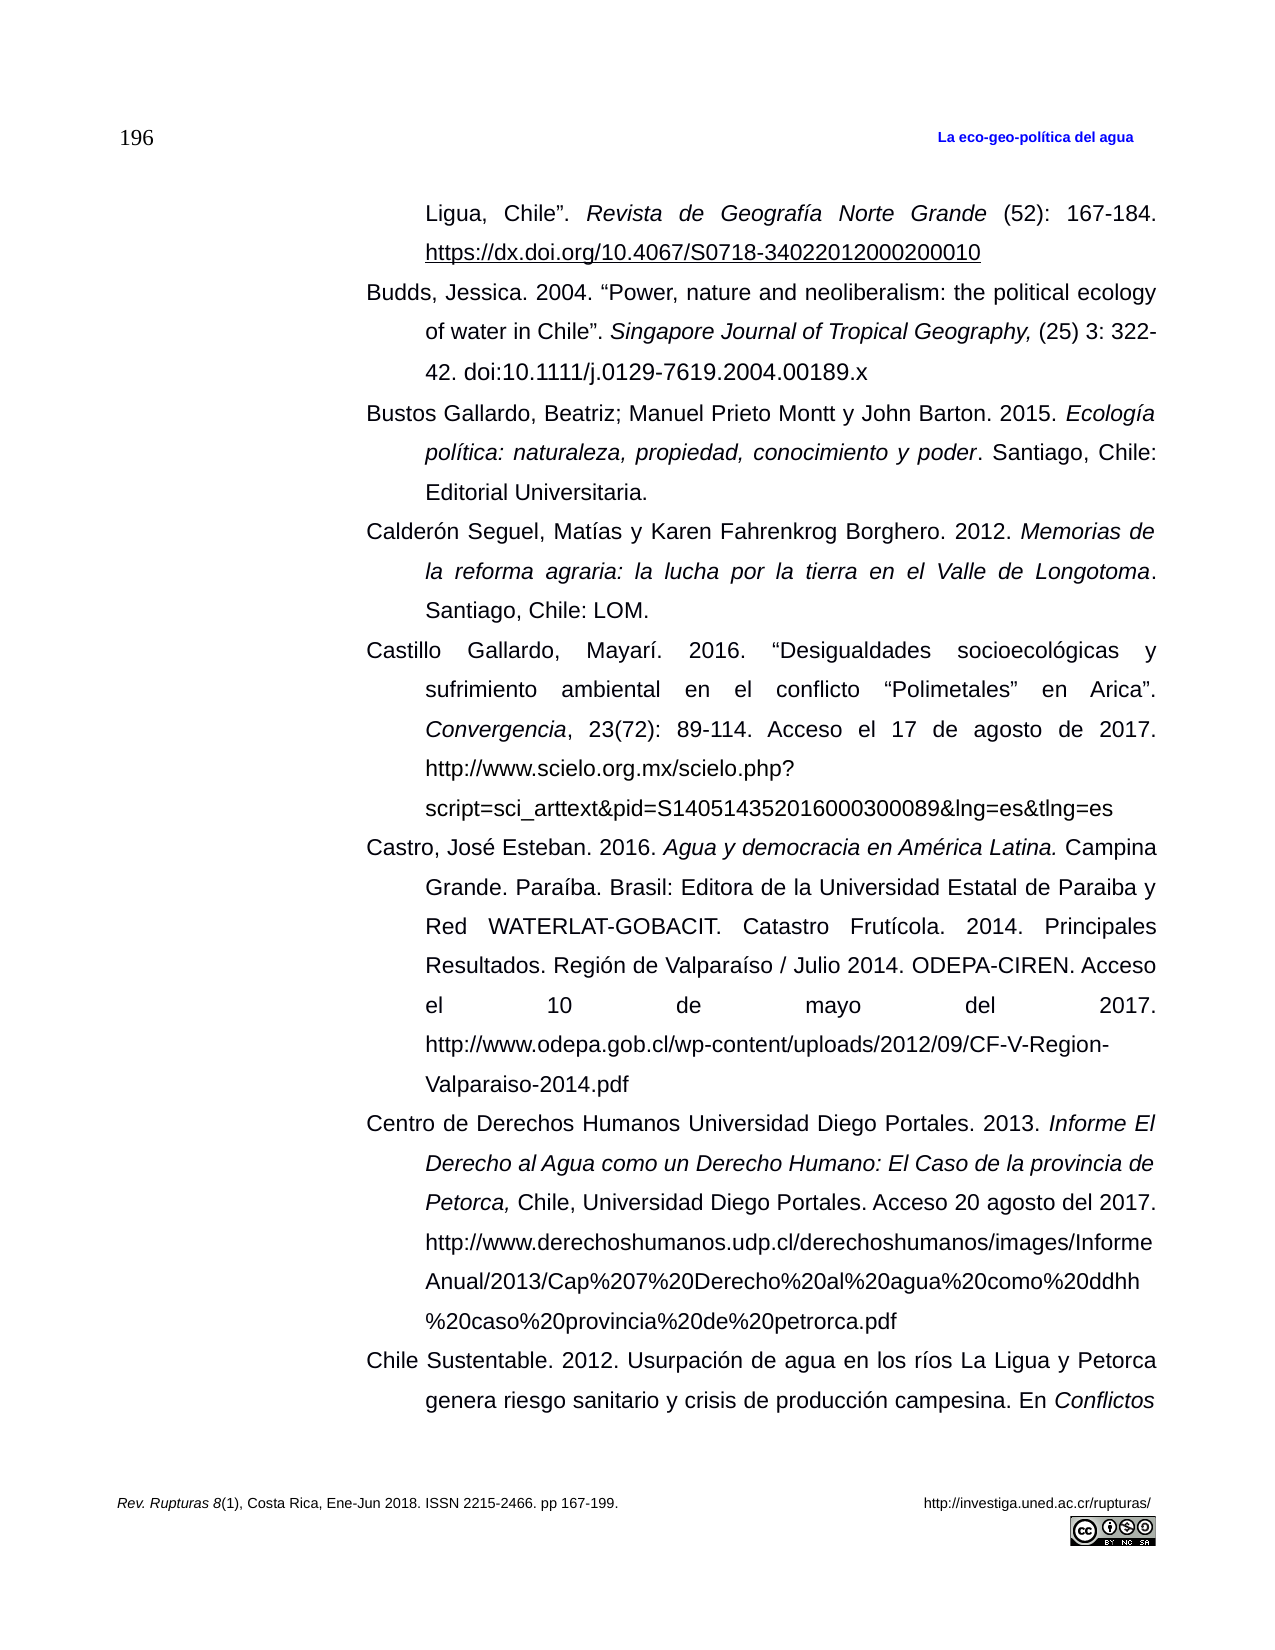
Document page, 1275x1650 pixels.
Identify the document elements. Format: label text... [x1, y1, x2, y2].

text Chile Sustentable. 2012. Usurpación de agua en los ríos La Ligua y Petorca genera riesgo sanitario y crisis de producción campesina. En Conflictos [366, 1347, 1157, 1413]
text Calderón Seguel, Matías y Karen Fahrenkrog Borghero. 2012. Memorias de la reforma agraria: la lucha por la tierra en el Valle de Longotoma. Santiago, Chile: LOM. [366, 518, 1157, 623]
text Castro, José Esteban. 2016. Agua y democracia en América Latina. Campina Grande. Paraíba. Brasil: Editora de la Universidad Estatal de Paraiba y Red WATERLAT-GOBACIT. Catastro Frutícola. 2014. Principales Resultados. Región de Valparaíso / Julio 2014. ODEPA-CIREN. Acceso el 10 de mayo del 2017. http://www.odepa.gob.cl/wp-content/uploads/2012/09/CF-V-Region-Valparaiso-2014.pdf [366, 834, 1157, 1097]
text Ligua, Chile”. Revista de Geografía Norte Grande (52): 167-184. https://dx.doi.org/10.4067/S0718-34022012000200010 [366, 200, 1157, 266]
text Centro de Derechos Humanos Universidad Diego Portales. 2013. Informe El Derecho al Agua como un Derecho Humano: El Caso de la provincia de Petorca, Chile, Universidad Diego Portales. Acceso 20 agosto del 2017. http://www.derechoshumanos.udp.cl/derechoshumanos/images/InformeAnual/2013/Cap%207%20Derecho%20al%20agua%20como%20ddhh%20caso%20provincia%20de%20petrorca.pdf [366, 1110, 1157, 1334]
text Bustos Gallardo, Beatriz; Manuel Prieto Montt y John Barton. 2015. Ecología política: naturaleza, propiedad, conocimiento y poder. Santiago, Chile: Editorial Universitaria. [366, 400, 1157, 505]
text Castillo Gallardo, Mayarí. 2016. “Desigualdades socioecológicas y sufrimiento ambiental en el conflicto “Polimetales” en Arica”. Convergencia, 23(72): 89-114. Acceso el 17 de agosto de 2017. http://www.scielo.org.mx/scielo.php?script=sci_arttext&pid=S140514352016000300089&lng=es&tlng=es [366, 637, 1157, 821]
picture [1070, 1516, 1156, 1546]
text Budds, Jessica. 2004. “Power, nature and neoliberalism: the political ecology of water in Chile”. Singapore Journal of Tropical Geography, (25) 3: 322-42. doi:10.1111/j.0129-7619.2004.00189.x [366, 279, 1157, 386]
